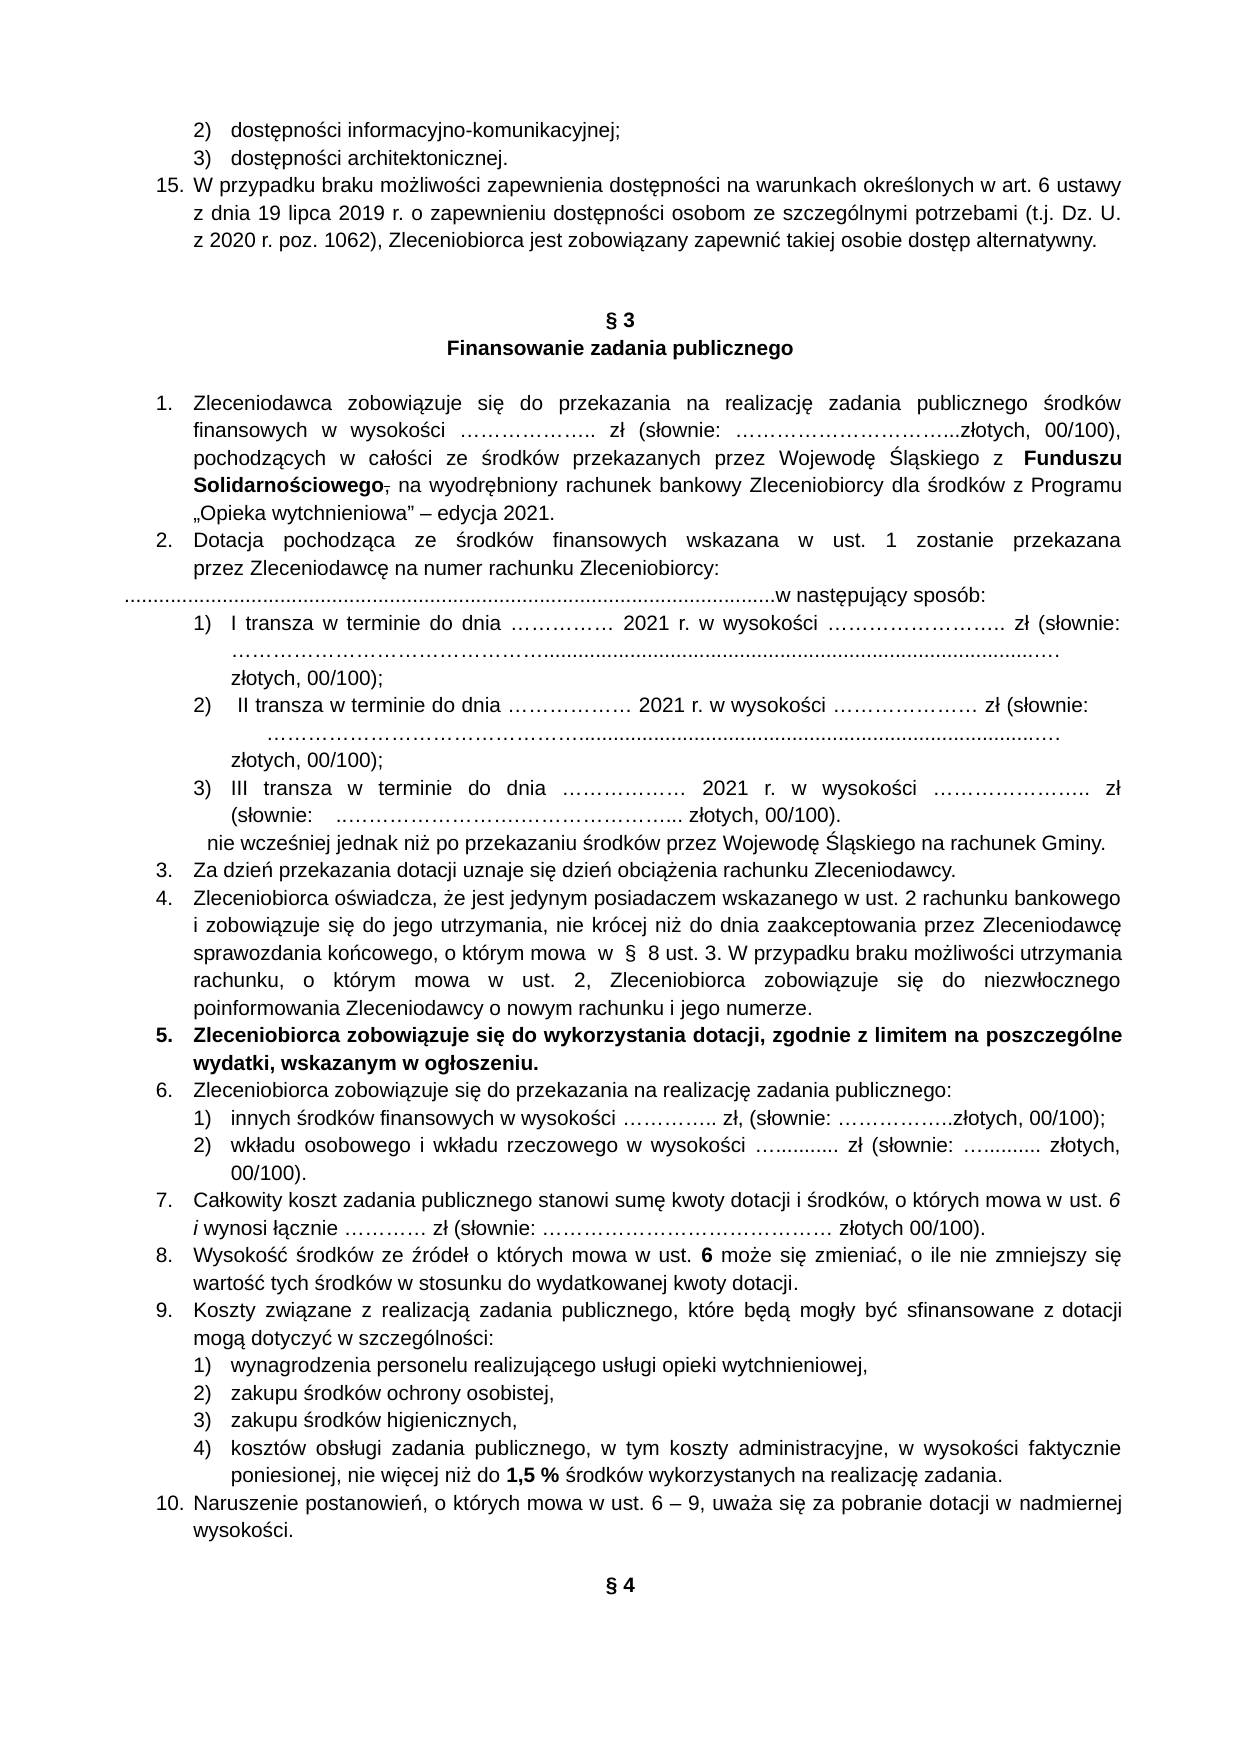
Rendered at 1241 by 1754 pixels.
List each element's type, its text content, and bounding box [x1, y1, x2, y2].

list Zleceniodawca zobowiązuje się do przekazania na realizację zadania publicznego środków finansowych w wysokości ……………….. zł (słownie: …………………………...złotych, 00/100), pochodzących w całości ze środków przekazanych przez Wojewodę Śląskiego z Funduszu Solidarnościowego, na wyodrębniony rachunek bankowy Zleceniobiorcy dla środków z Programu „Opieka wytchnieniowa” – edycja 2021. [156, 391, 1122, 524]
list innych środków finansowych w wysokości ………….. zł, (słownie: ……………..złotych, 00/100); [193, 1106, 1122, 1129]
list wynagrodzenia personelu realizującego usługi opieki wytchnieniowej, [193, 1353, 1122, 1377]
list Wysokość środków ze źródeł o których mowa w ust. 6 może się zmieniać, o ile nie zmniejszy się wartość tych środków w stosunku do wydatkowanej kwoty dotacji. [156, 1243, 1122, 1294]
list dostępności informacyjno-komunikacyjnej; [193, 118, 1122, 142]
text Finansowanie zadania publicznego [118, 336, 1122, 359]
list wkładu osobowego i wkładu rzeczowego w wysokości …........... zł (słownie: ….......... złotych, 00/100). [193, 1133, 1122, 1184]
text § 4 [118, 1573, 1122, 1597]
list Zleceniobiorca zobowiązuje się do przekazania na realizację zadania publicznego: [156, 1078, 1122, 1102]
list Koszty związane z realizacją zadania publicznego, które będą mogły być sfinansowane z dotacji mogą dotyczyć w szczególności: [156, 1298, 1122, 1349]
list Dotacja pochodząca ze środków finansowych wskazana w ust. 1 zostanie przekazana przez Zleceniodawcę na numer rachunku Zleceniobiorcy: [156, 528, 1122, 579]
text nie wcześniej jednak niż po przekazaniu środków przez Wojewodę Śląskiego na rachunek Gminy. [118, 831, 1122, 854]
list Zleceniobiorca zobowiązuje się do wykorzystania dotacji, zgodnie z limitem na poszczególne wydatki, wskazanym w ogłoszeniu. [156, 1023, 1122, 1074]
list Zleceniobiorca oświadcza, że jest jedynym posiadaczem wskazanego w ust. 2 rachunku bankowego i zobowiązuje się do jego utrzymania, nie krócej niż do dnia zaakceptowania przez Zleceniodawcę sprawozdania końcowego, o którym mowa w § 8 ust. 3. W przypadku braku możliwości utrzymania rachunku, o którym mowa w ust. 2, Zleceniobiorca zobowiązuje się do niezwłocznego poinformowania Zleceniodawcy o nowym rachunku i jego numerze. [156, 886, 1122, 1019]
list Za dzień przekazania dotacji uznaje się dzień obciążenia rachunku Zleceniodawcy. [156, 858, 1122, 882]
list zakupu środków higienicznych, [193, 1408, 1122, 1432]
text .................................................................................................................w następujący sposób: [118, 583, 1122, 607]
list zakupu środków ochrony osobistej, [193, 1381, 1122, 1404]
list Naruszenie postanowień, o których mowa w ust. 6 – 9, uważa się za pobranie dotacji w nadmiernej wysokości. [156, 1491, 1122, 1542]
list I transza w terminie do dnia …………… 2021 r. w wysokości …………………….. zł (słownie: ……………………………………….....................................................................................…. złotych, 00/100); [193, 611, 1122, 689]
list W przypadku braku możliwości zapewnienia dostępności na warunkach określonych w art. 6 ustawy z dnia 19 lipca 2019 r. o zapewnieniu dostępności osobom ze szczególnymi potrzebami (t.j. Dz. U. z 2020 r. poz. 1062), Zleceniobiorca jest zobowiązany zapewnić takiej osobie dostęp alternatywny. [156, 173, 1122, 252]
list III transza w terminie do dnia ……………… 2021 r. w wysokości ………………….. zł (słownie: ..…………………….…………………... złotych, 00/100). [193, 776, 1122, 827]
list II transza w terminie do dnia ……………… 2021 r. w wysokości ………………… zł (słownie: ………………………………………...............................................................................…. złotych, 00/100); [193, 693, 1122, 772]
text § 3 [118, 308, 1122, 332]
list kosztów obsługi zadania publicznego, w tym koszty administracyjne, w wysokości faktycznie poniesionej, nie więcej niż do 1,5 % środków wykorzystanych na realizację zadania. [193, 1436, 1122, 1487]
list Całkowity koszt zadania publicznego stanowi sumę kwoty dotacji i środków, o których mowa w ust. 6 i wynosi łącznie ………… zł (słownie: …………………………………… złotych 00/100). [156, 1188, 1122, 1239]
list dostępności architektonicznej. [193, 146, 1122, 169]
